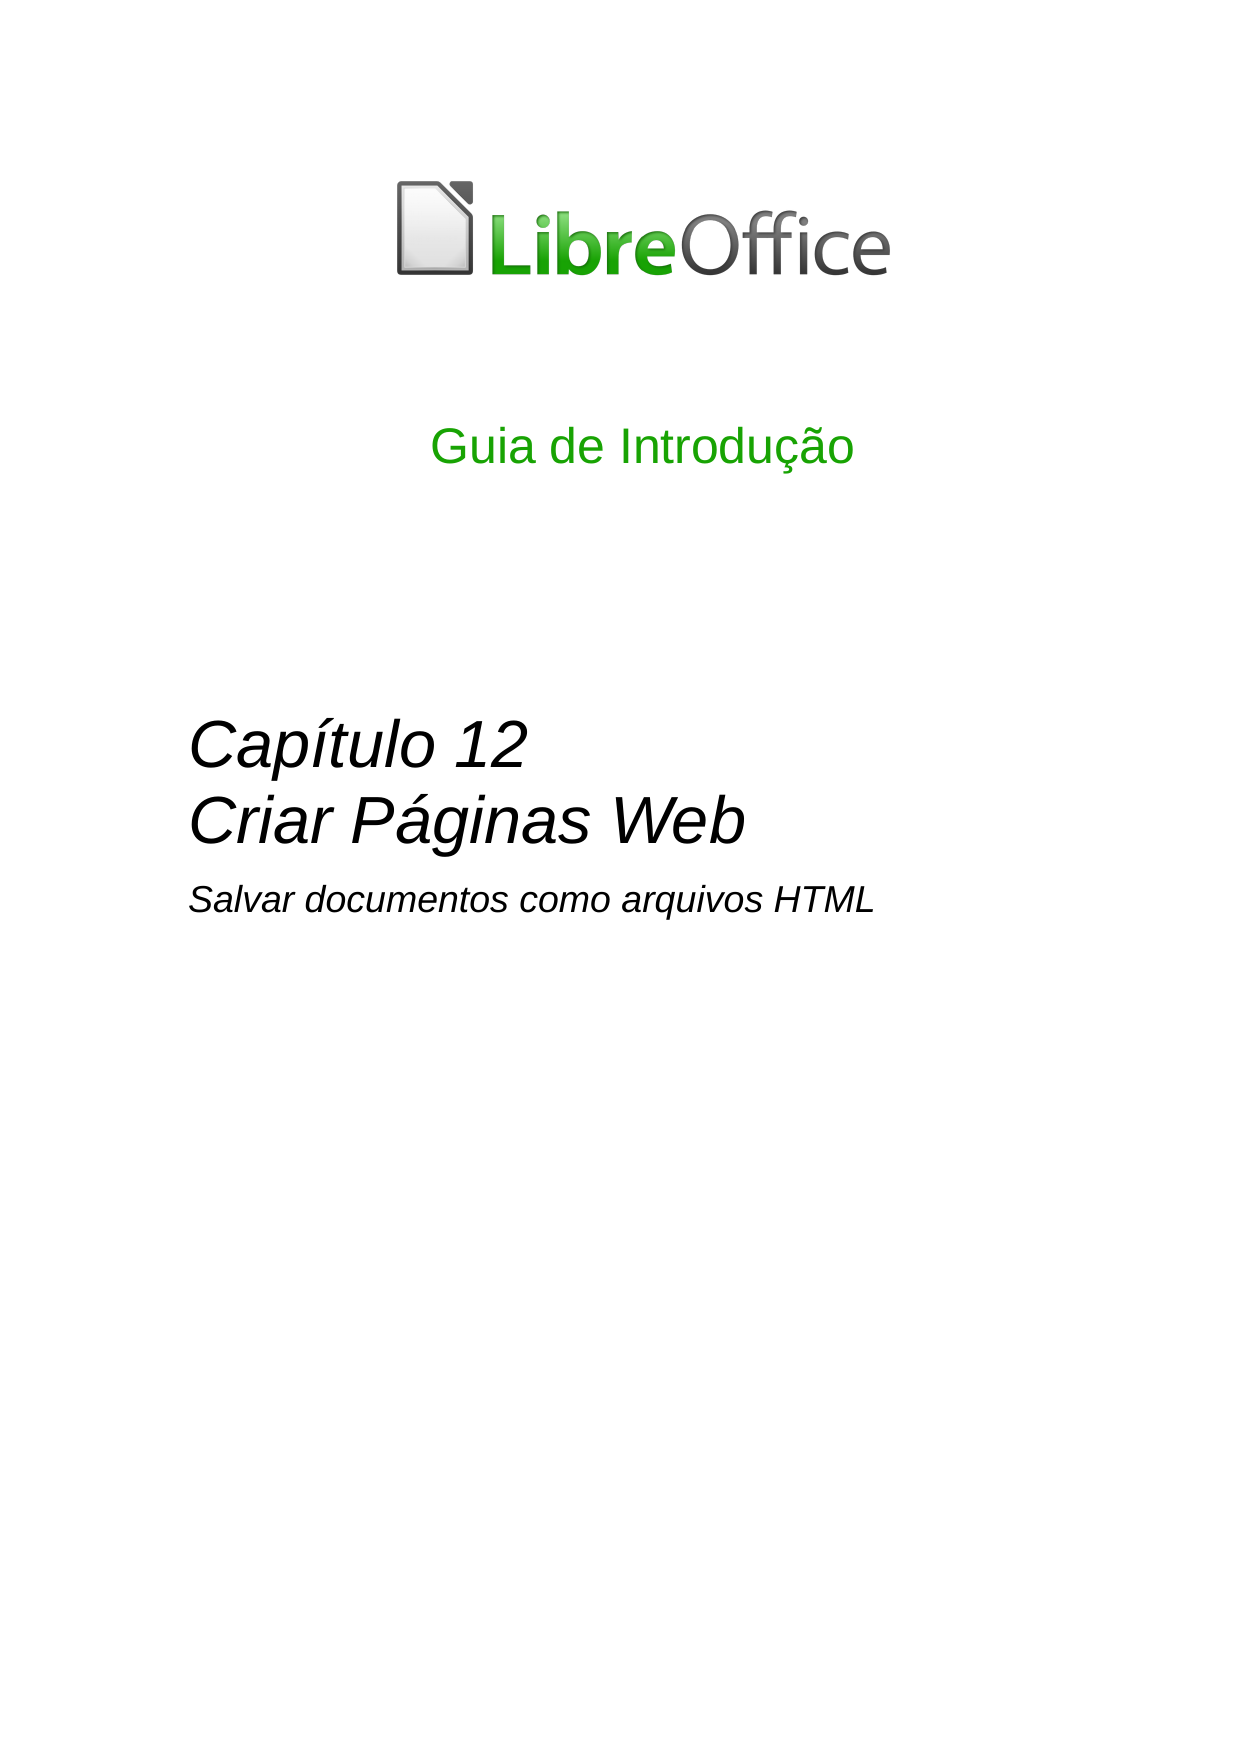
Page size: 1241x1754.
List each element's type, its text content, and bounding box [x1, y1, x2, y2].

title Capítulo 12 Criar Páginas Web [188, 705, 1098, 858]
subtitle Salvar documentos como arquivos HTML [188, 877, 1098, 921]
text Guia de Introdução [188, 416, 1098, 474]
picture [392, 177, 893, 282]
